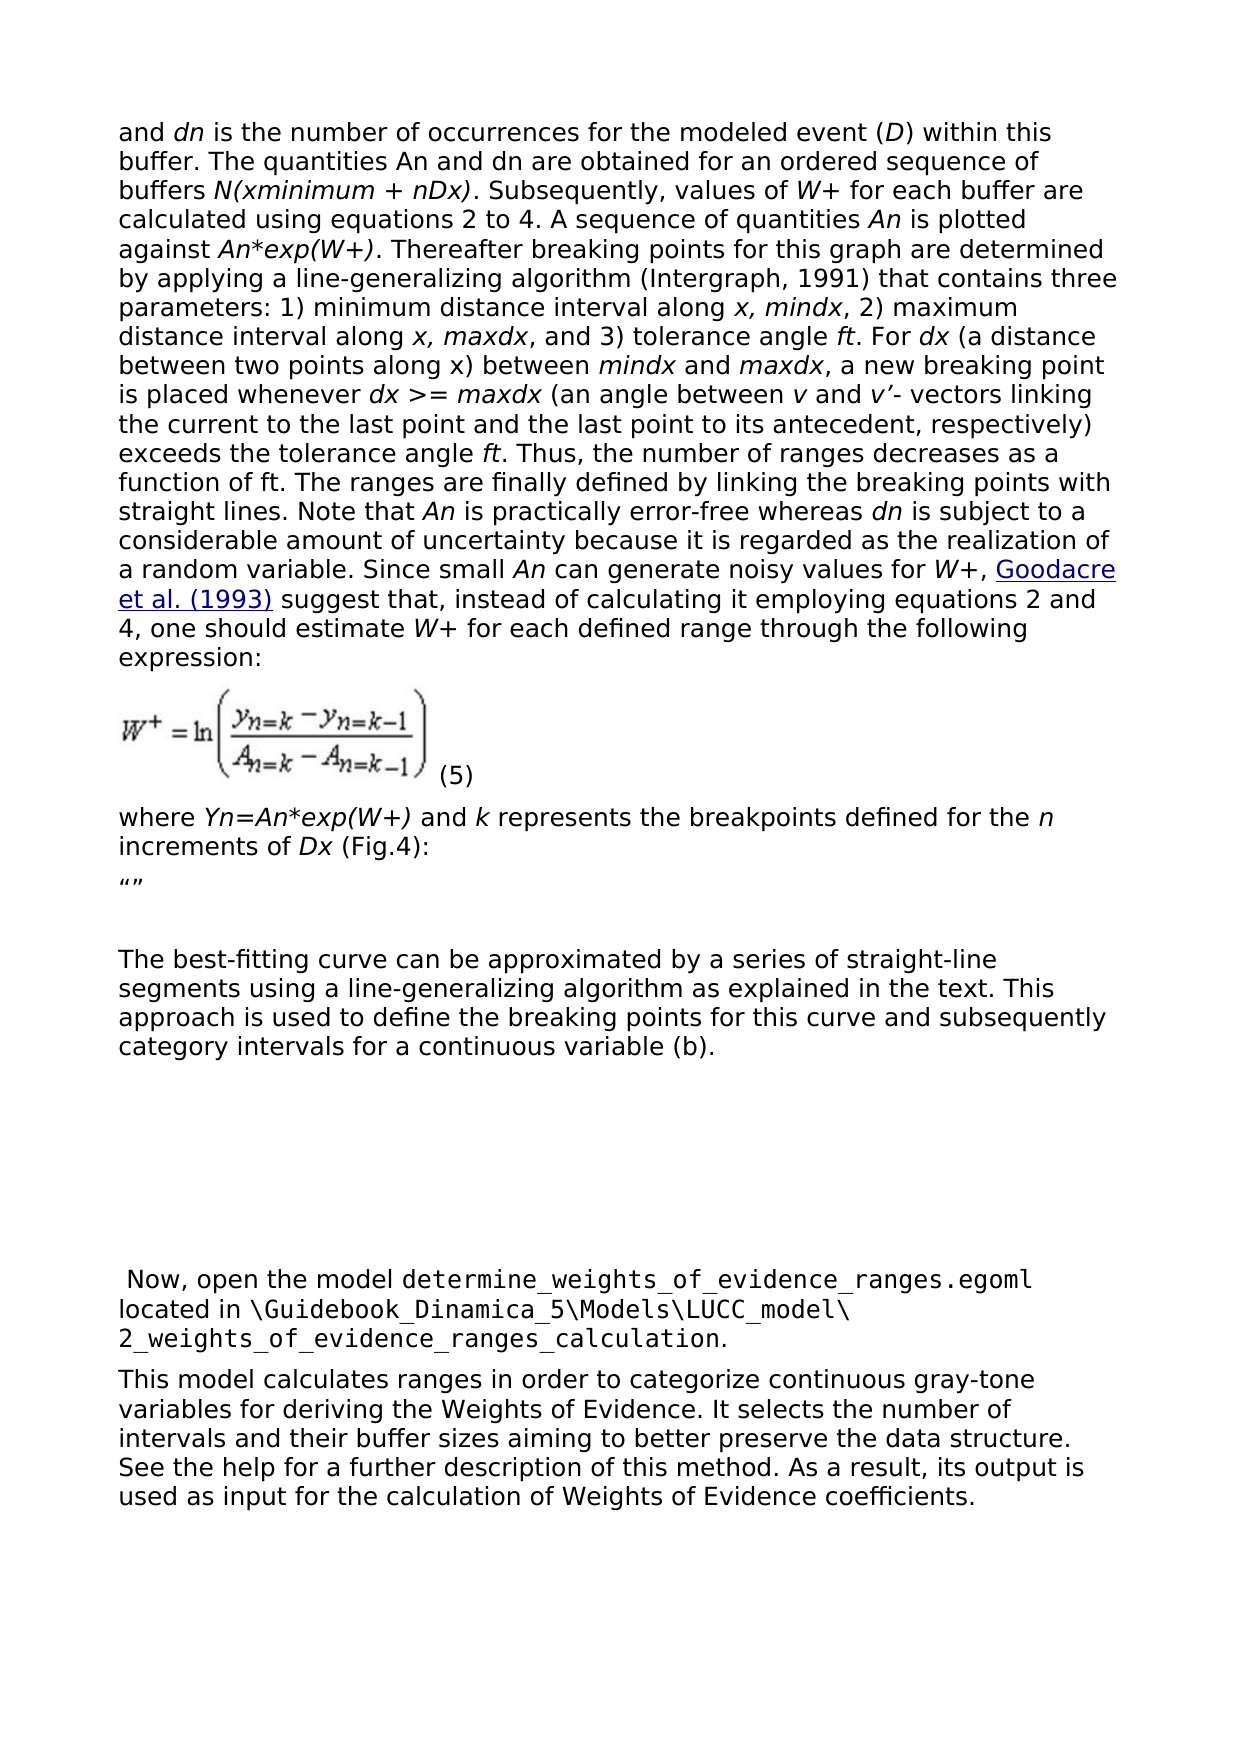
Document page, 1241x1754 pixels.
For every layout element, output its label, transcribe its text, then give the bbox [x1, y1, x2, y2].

text (5) [118, 685, 1122, 791]
text This model calculates ranges in order to categorize continuous gray-tone variables for deriving the Weights of Evidence. It selects the number of intervals and their buffer sizes aiming to better preserve the data structure. See the help for a further description of this method. As a result, its output is used as input for the calculation of Weights of Evidence coefficients. [118, 1366, 1122, 1511]
text “” [118, 874, 1122, 932]
text and dn is the number of occurrences for the modeled event (D) within this buffer. The quantities An and dn are obtained for an ordered sequence of buffers N(xminimum + nDx). Subsequently, values of W+ for each buffer are calculated using equations 2 to 4. A sequence of quantities An is plotted against An*exp(W+). Thereafter breaking points for this graph are determined by applying a line-generalizing algorithm (Intergraph, 1991) that contains three parameters: 1) minimum distance interval along x, mindx, 2) maximum distance interval along x, maxdx, and 3) tolerance angle ft. For dx (a distance between two points along x) between mindx and maxdx, a new breaking point is placed whenever dx >= maxdx (an angle between v and v’- vectors linking the current to the last point and the last point to its antecedent, respectively) exceeds the tolerance angle ft. Thus, the number of ranges decreases as a function of ft. The ranges are finally defined by linking the breaking points with straight lines. Note that An is practically error-free whereas dn is subject to a considerable amount of uncertainty because it is regarded as the realization of a random variable. Since small An can generate noisy values for W+, Goodacre et al. (1993) suggest that, instead of calculating it employing equations 2 and 4, one should estimate W+ for each defined range through the following expression: [118, 118, 1122, 672]
text The best-fitting curve can be approximated by a series of straight-line segments using a line-generalizing algorithm as explained in the text. This approach is used to define the breaking points for this curve and subsequently category intervals for a continuous variable (b). Now, open the model determine_weights_of_evidence_ranges.egoml located in \Guidebook_Dinamica_5\Models\LUCC_model\2_weights_of_evidence_ranges_calculation. [118, 945, 1122, 1353]
text where Yn=An*exp(W+) and k represents the breakpoints defined for the n increments of Dx (Fig.4): [118, 803, 1122, 861]
picture [118, 684, 431, 785]
